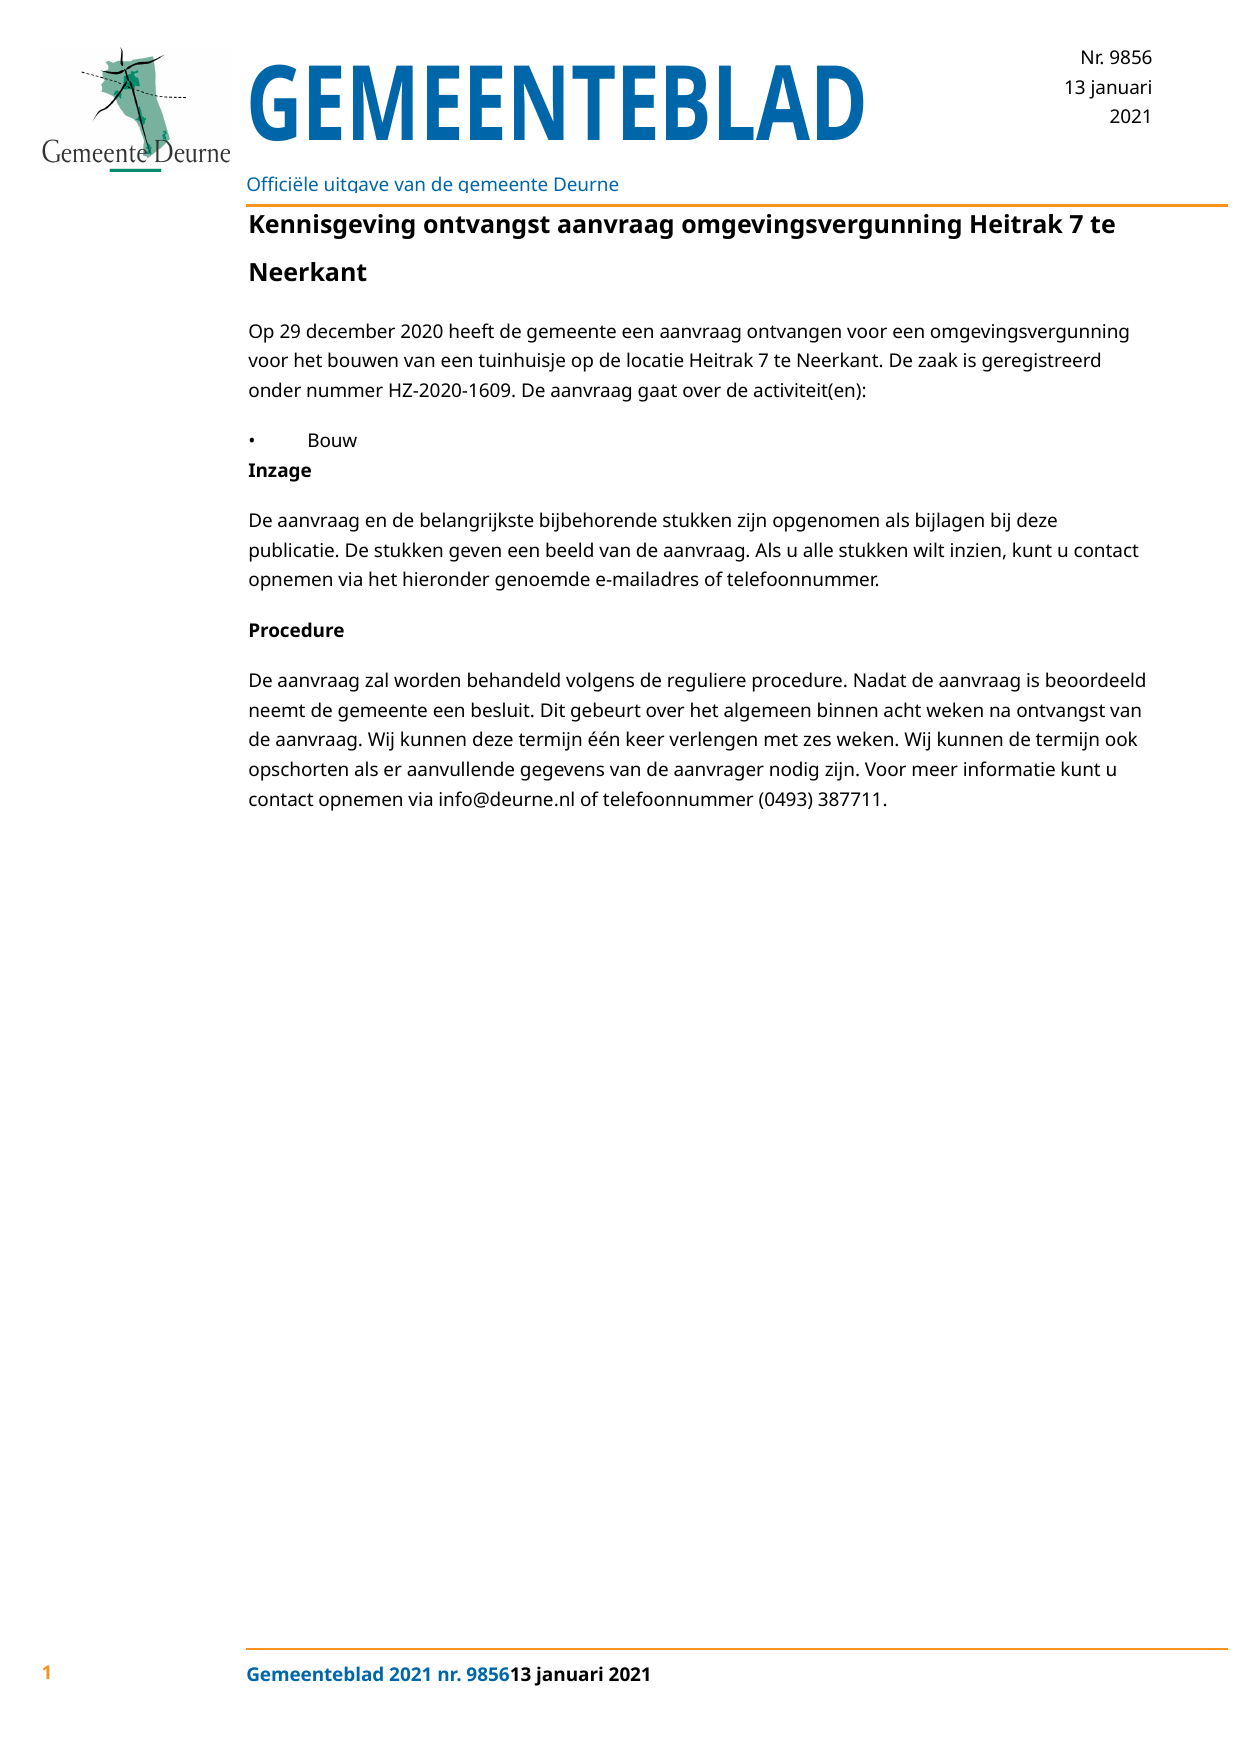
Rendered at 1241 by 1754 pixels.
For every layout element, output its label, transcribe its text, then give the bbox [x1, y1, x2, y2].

text Op 29 december 2020 heeft de gemeente een aanvraag ontvangen voor een omgevingsvergunning voor het bouwen van een tuinhuisje op de locatie Heitrak 7 te Neerkant. De zaak is geregistreerd onder nummer HZ-2020-1609. De aanvraag gaat over de activiteit(en): [248, 318, 1152, 403]
text De aanvraag zal worden behandeld volgens de reguliere procedure. Nadat de aanvraag is beoordeeld neemt de gemeente een besluit. Dit gebeurt over het algemeen binnen acht weken na ontvangst van de aanvraag. Wij kunnen deze termijn één keer verlengen met zes weken. Wij kunnen de termijn ook opschorten als er aanvullende gegevens van de aanvrager nodig zijn. Voor meer informatie kunt u contact opnemen via info@deurne.nl of telefoonnummer (0493) 387711. [248, 667, 1152, 812]
text Procedure [248, 617, 1152, 643]
picture [41, 47, 231, 172]
text Inzage [248, 457, 1152, 483]
list Bouw [248, 427, 1152, 453]
text Kennisgeving ontvangst aanvraag omgevingsvergunning Heitrak 7 te Neerkant [248, 207, 1152, 288]
text De aanvraag en de belangrijkste bijbehorende stukken zijn opgenomen als bijlagen bij deze publicatie. De stukken geven een beeld van de aanvraag. Als u alle stukken wilt inzien, kunt u contact opnemen via het hieronder genoemde e-mailadres of telefoonnummer. [248, 507, 1152, 592]
